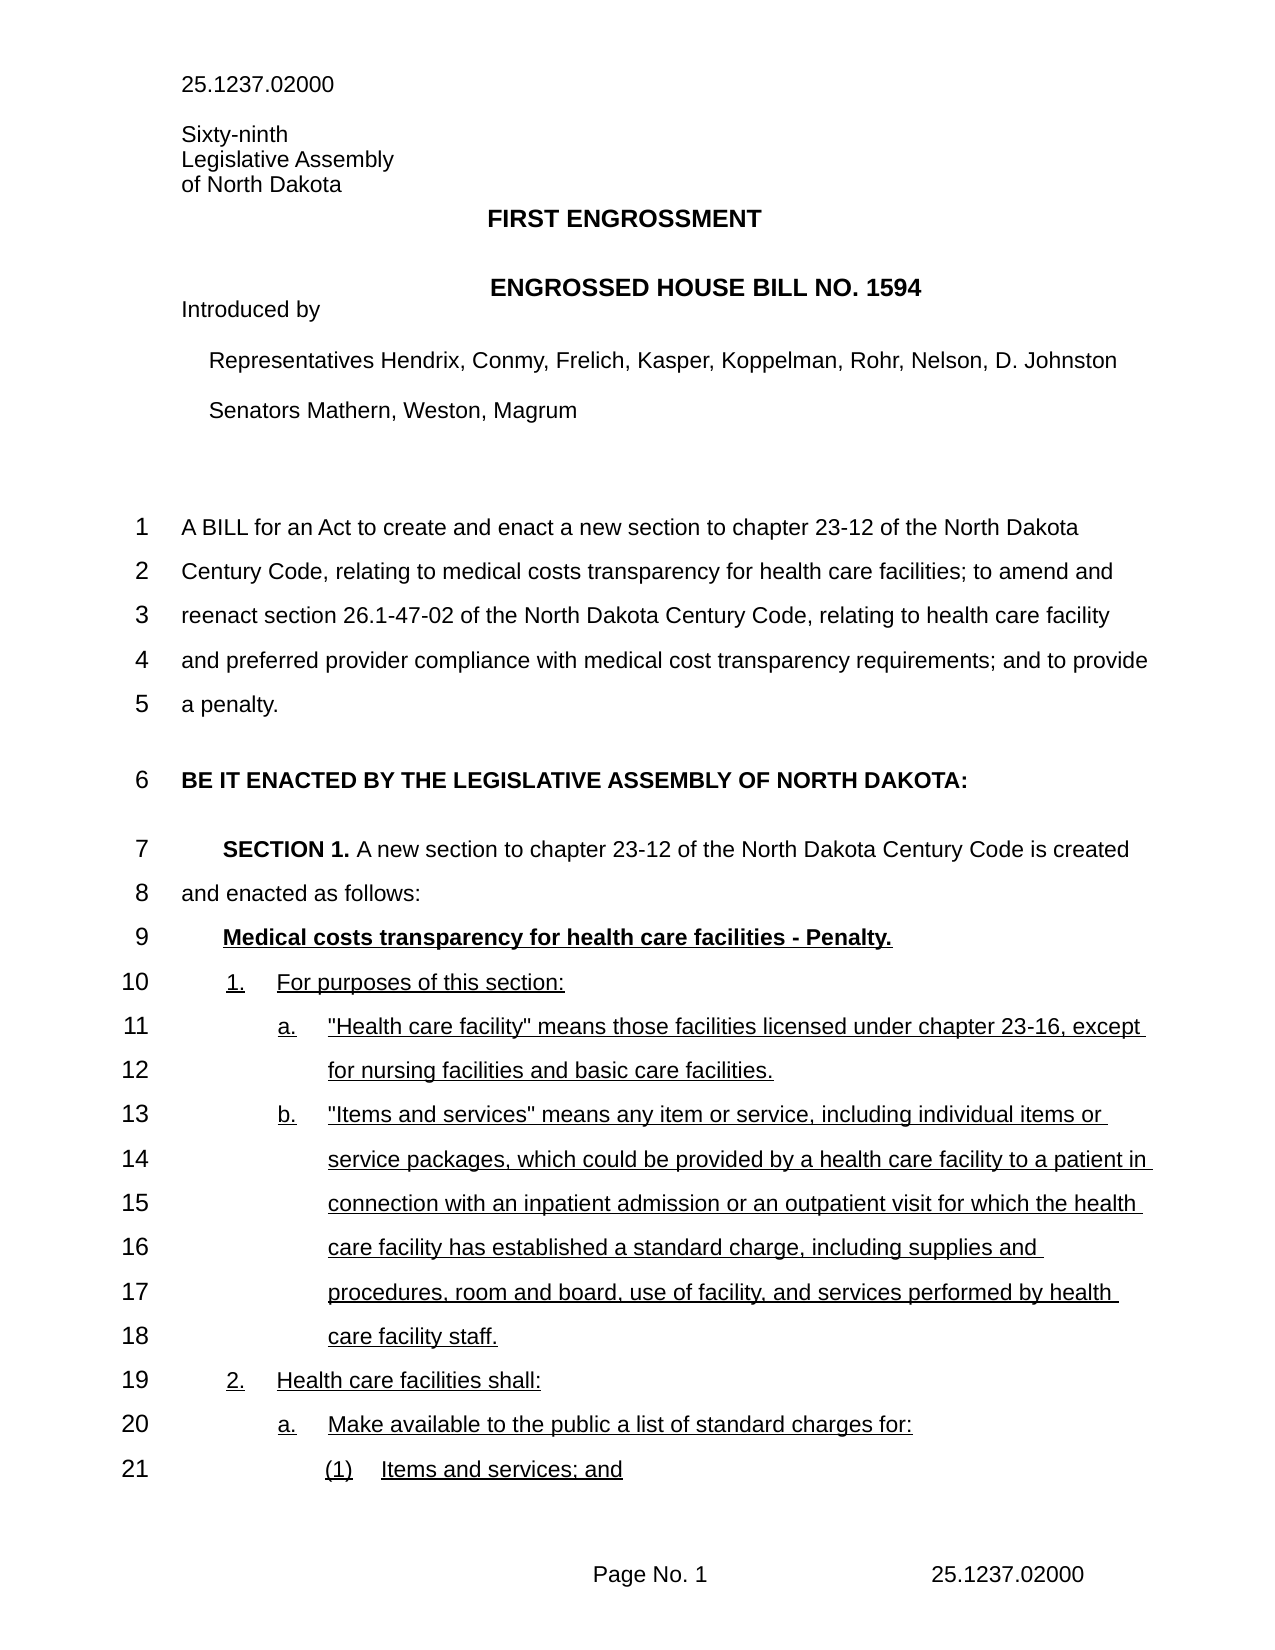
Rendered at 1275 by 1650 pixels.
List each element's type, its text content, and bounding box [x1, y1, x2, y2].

text Representatives Hendrix, Conmy, Frelich, Kasper, Koppelman, Rohr, Nelson, D. Johnston [208, 350, 1154, 373]
text BE IT ENACTED BY THE LEGISLATIVE ASSEMBLY OF NORTH DAKOTA: [181, 753, 1154, 797]
title FIRST ENGROSSMENT [487, 206, 762, 233]
text Legislative Assembly [181, 148, 1154, 173]
text a. Make available to the public a list of standard charges for: [181, 1397, 1154, 1442]
text Senators Mathern, Weston, Magrum [208, 400, 1154, 423]
title ENGROSSED House BILL NO. 1594 [490, 272, 921, 301]
text (1) Items and services; and [181, 1442, 1154, 1486]
text SECTION 1. A new section to chapter 23‑12 of the North Dakota Century Code is created and enacted as follows: [181, 822, 1154, 910]
text a. "Health care facility" means those facilities licensed under chapter 23‑16, except for nursing facilities and basic care facilities. [181, 999, 1154, 1087]
title A BILL for an Act to create and enact a new section to chapter 23‑12 of the North Dakota Century Code, relating to medical costs transparency for health care facilities; to amend and reenact section 26.1‑47‑02 of the North Dakota Century Code, relating to health care facility and preferred provider compliance with medical cost transparency requirements; and to provide a penalty. [181, 500, 1154, 721]
text Introduced by [181, 298, 1154, 323]
text 25.1237.02000 [181, 73, 1154, 98]
text Sixty-ninth [181, 123, 1154, 148]
subtitle Medical costs transparency for health care facilities - Penalty. [181, 910, 1154, 955]
text 1. For purposes of this section: [181, 955, 1154, 999]
text b. "Items and services" means any item or service, including individual items or service packages, which could be provided by a health care facility to a patient in connection with an inpatient admission or an outpatient visit for which the health care facility has established a standard charge, including supplies and procedures, room and board, use of facility, and services performed by health care facility staff. [181, 1087, 1154, 1353]
text of North Dakota [181, 173, 1154, 198]
text 2. Health care facilities shall: [181, 1353, 1154, 1397]
